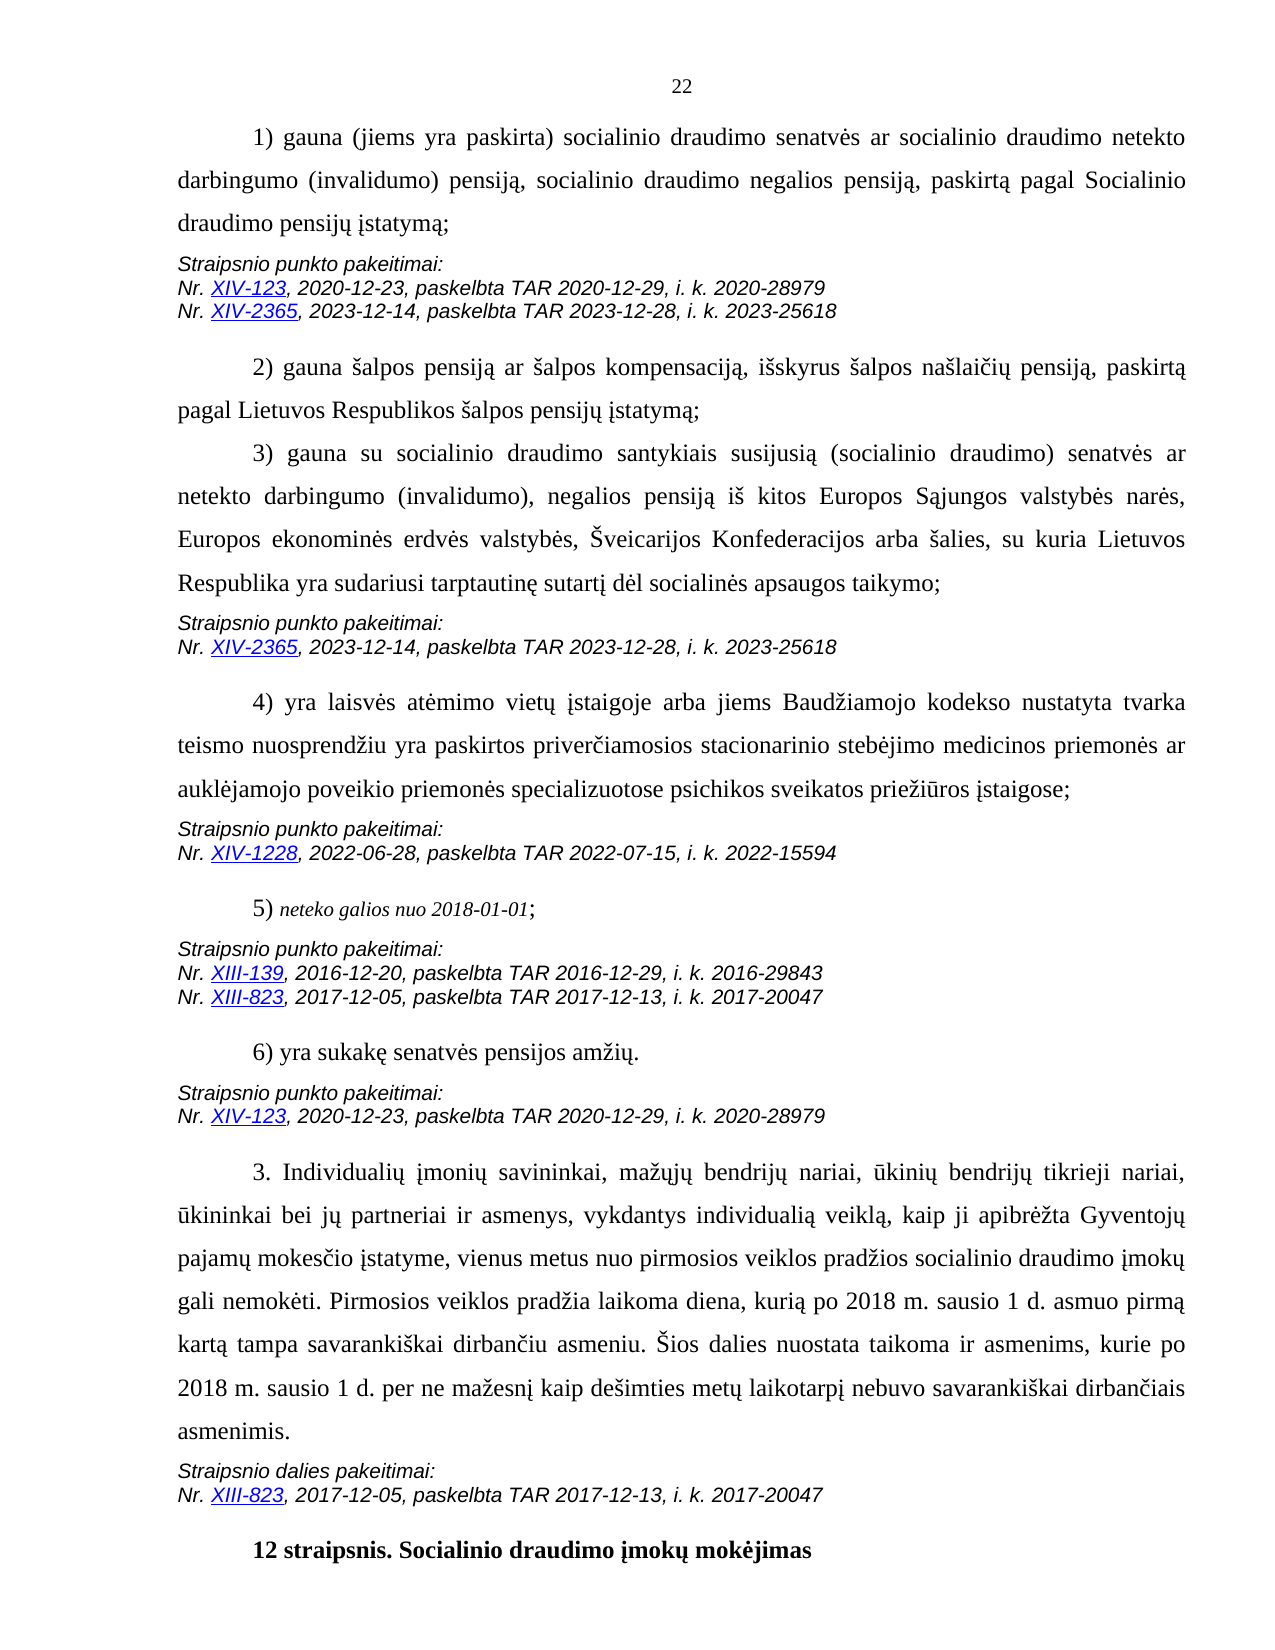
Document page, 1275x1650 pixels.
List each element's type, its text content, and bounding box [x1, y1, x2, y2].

text Straipsnio punkto pakeitimai: [177, 937, 1186, 961]
text Nr. XIII-823, 2017-12-05, paskelbta TAR 2017-12-13, i. k. 2017-20047 [177, 1483, 1186, 1507]
text 4) yra laisvės atėmimo vietų įstaigoje arba jiems Baudžiamojo kodekso nustatyta tvarka teismo nuosprendžiu yra paskirtos priverčiamosios stacionarinio stebėjimo medicinos priemonės ar auklėjamojo poveikio priemonės specializuotose psichikos sveikatos priežiūros įstaigose; [177, 687, 1186, 802]
text 2) gauna šalpos pensiją ar šalpos kompensaciją, išskyrus šalpos našlaičių pensiją, paskirtą pagal Lietuvos Respublikos šalpos pensijų įstatymą; [177, 352, 1186, 424]
text Nr. XIV-2365, 2023-12-14, paskelbta TAR 2023-12-28, i. k. 2023-25618 [177, 299, 1186, 323]
text Straipsnio punkto pakeitimai: [177, 251, 1186, 275]
text 1) gauna (jiems yra paskirta) socialinio draudimo senatvės ar socialinio draudimo netekto darbingumo (invalidumo) pensiją, socialinio draudimo negalios pensiją, paskirtą pagal Socialinio draudimo pensijų įstatymą; [177, 122, 1186, 237]
text 6) yra sukakę senatvės pensijos amžių. [177, 1037, 1186, 1066]
text Nr. XIV-123, 2020-12-23, paskelbta TAR 2020-12-29, i. k. 2020-28979 [177, 275, 1186, 299]
text 3. Individualių įmonių savininkai, mažųjų bendrijų nariai, ūkinių bendrijų tikrieji nariai, ūkininkai bei jų partneriai ir asmenys, vykdantys individualią veiklą, kaip ji apibrėžta Gyventojų pajamų mokesčio įstatyme, vienus metus nuo pirmosios veiklos pradžios socialinio draudimo įmokų gali nemokėti. Pirmosios veiklos pradžia laikoma diena, kurią po 2018 m. sausio 1 d. asmuo pirmą kartą tampa savarankiškai dirbančiu asmeniu. Šios dalies nuostata taikoma ir asmenims, kurie po 2018 m. sausio 1 d. per ne mažesnį kaip dešimties metų laikotarpį nebuvo savarankiškai dirbančiais asmenimis. [177, 1157, 1186, 1444]
text Nr. XIV-123, 2020-12-23, paskelbta TAR 2020-12-29, i. k. 2020-28979 [177, 1104, 1186, 1128]
text 5) neteko galios nuo 2018-01-01; [177, 893, 1186, 922]
text 3) gauna su socialinio draudimo santykiais susijusią (socialinio draudimo) senatvės ar netekto darbingumo (invalidumo), negalios pensiją iš kitos Europos Sąjungos valstybės narės, Europos ekonominės erdvės valstybės, Šveicarijos Konfederacijos arba šalies, su kuria Lietuvos Respublika yra sudariusi tarptautinę sutartį dėl socialinės apsaugos taikymo; [177, 438, 1186, 596]
text Straipsnio dalies pakeitimai: [177, 1459, 1186, 1483]
text Nr. XIII-823, 2017-12-05, paskelbta TAR 2017-12-13, i. k. 2017-20047 [177, 984, 1186, 1008]
text Straipsnio punkto pakeitimai: [177, 1080, 1186, 1104]
text 12 straipsnis. Socialinio draudimo įmokų mokėjimas [177, 1536, 1186, 1564]
text Straipsnio punkto pakeitimai: [177, 817, 1186, 841]
text Straipsnio punkto pakeitimai: [177, 611, 1186, 635]
text Nr. XIV-2365, 2023-12-14, paskelbta TAR 2023-12-28, i. k. 2023-25618 [177, 635, 1186, 659]
text Nr. XIV-1228, 2022-06-28, paskelbta TAR 2022-07-15, i. k. 2022-15594 [177, 841, 1186, 865]
text Nr. XIII-139, 2016-12-20, paskelbta TAR 2016-12-29, i. k. 2016-29843 [177, 961, 1186, 984]
